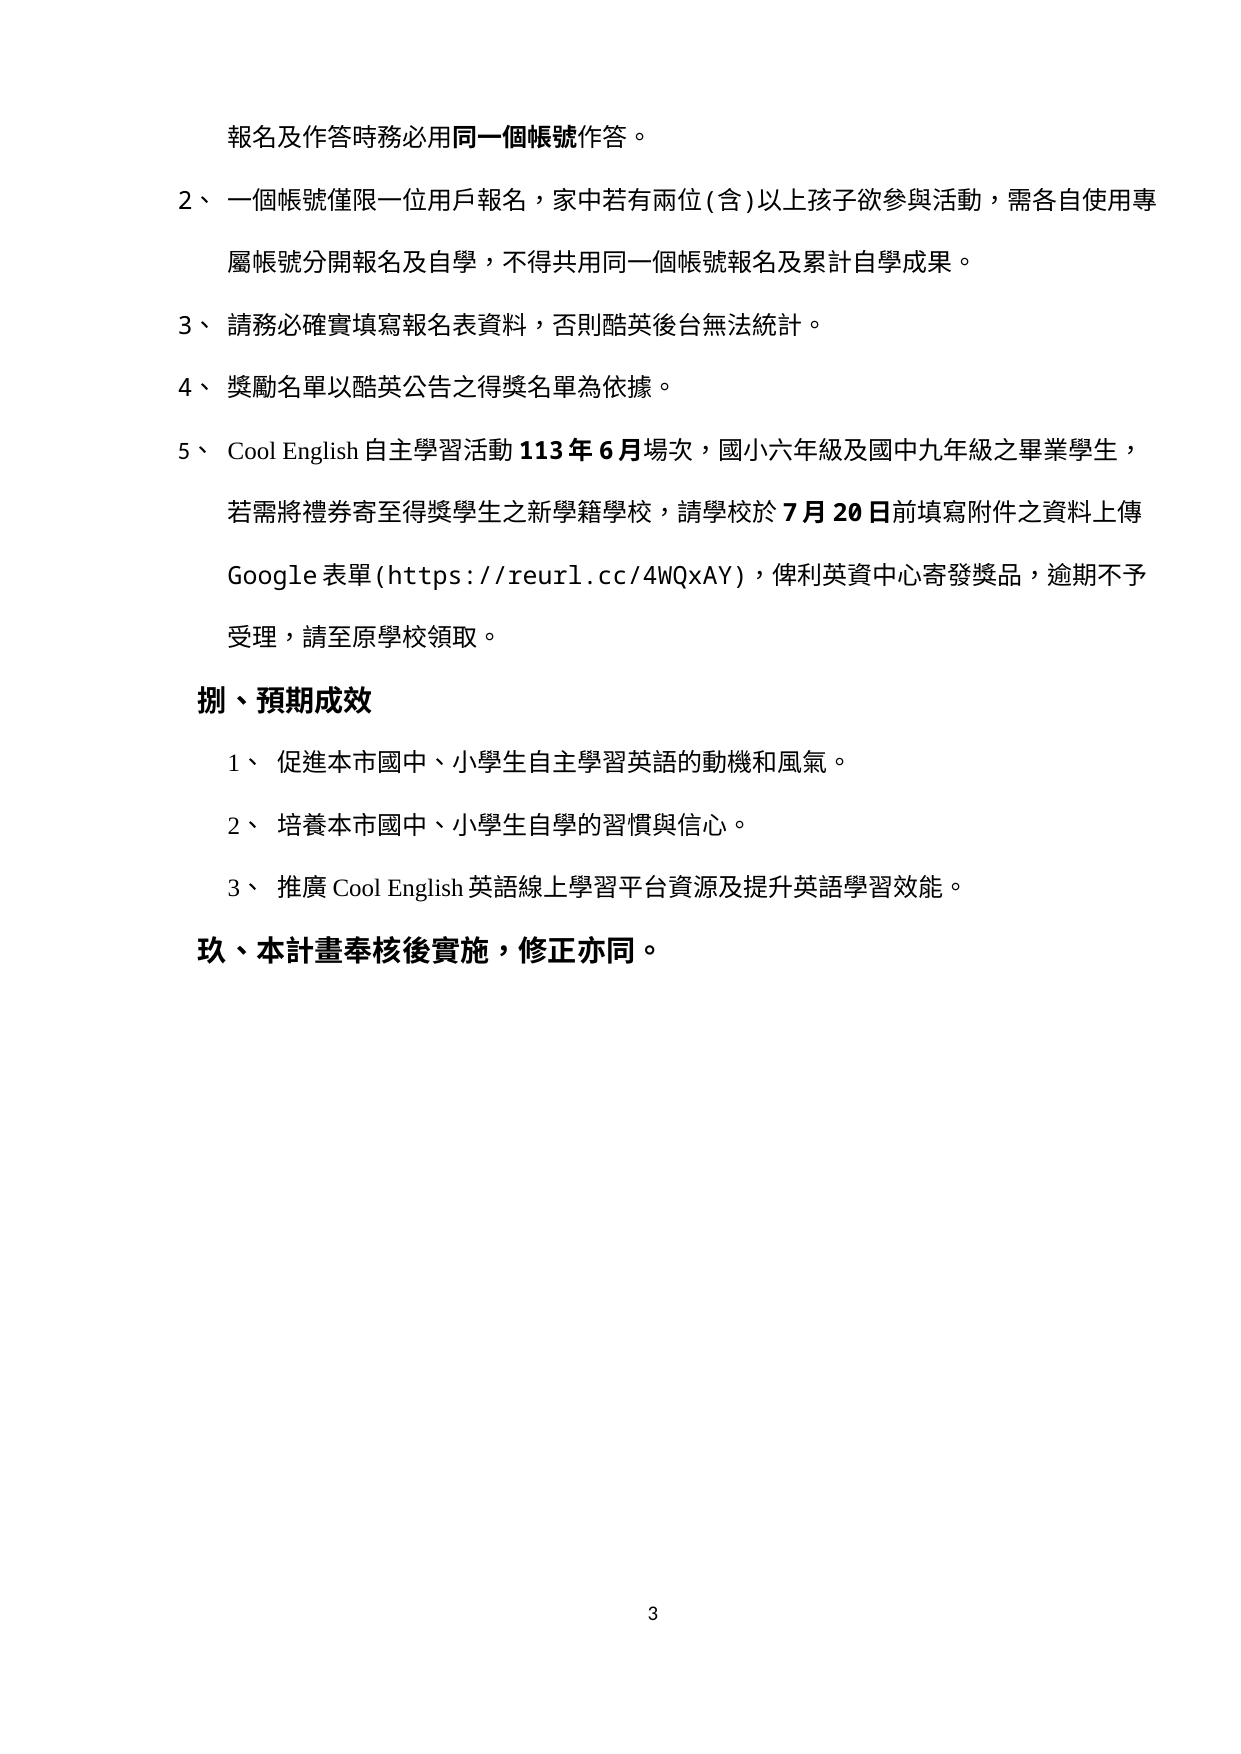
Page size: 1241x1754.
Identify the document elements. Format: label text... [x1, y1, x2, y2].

list 請務必確實填寫報名表資料，否則酷英後台無法統計。 [177, 282, 1172, 344]
list 獎勵名單以酷英公告之得獎名單為依據。 [177, 344, 1172, 407]
list 促進本市國中、小學生自主學習英語的動機和風氣。 [227, 719, 1157, 782]
list 一個帳號僅限一位用戶報名，家中若有兩位(含)以上孩子欲參與活動，需各自使用專屬帳號分開報名及自學，不得共用同一個帳號報名及累計自學成果。 [177, 157, 1157, 282]
list 預期成效 [198, 657, 1157, 719]
list 培養本市國中、小學生自學的習慣與信心。 [227, 782, 1157, 844]
list 推廣Cool English英語線上學習平台資源及提升英語學習效能。 [227, 844, 1157, 907]
list 請依各自所屬組別進入專區後，點選對應報名表連結進行報名。請老師協助提醒學生，報名及作答時務必用同一個帳號作答。 [177, 94, 1157, 157]
list Cool English自主學習活動113年6月場次，國小六年級及國中九年級之畢業學生，若需將禮券寄至得獎學生之新學籍學校，請學校於7月20日前填寫附件之資料上傳Google表單(https://reurl.cc/4WQxAY)，俾利英資中心寄發獎品，逾期不予受理，請至原學校領取。 [177, 407, 1152, 657]
list 本計畫奉核後實施，修正亦同。 [198, 907, 1157, 969]
